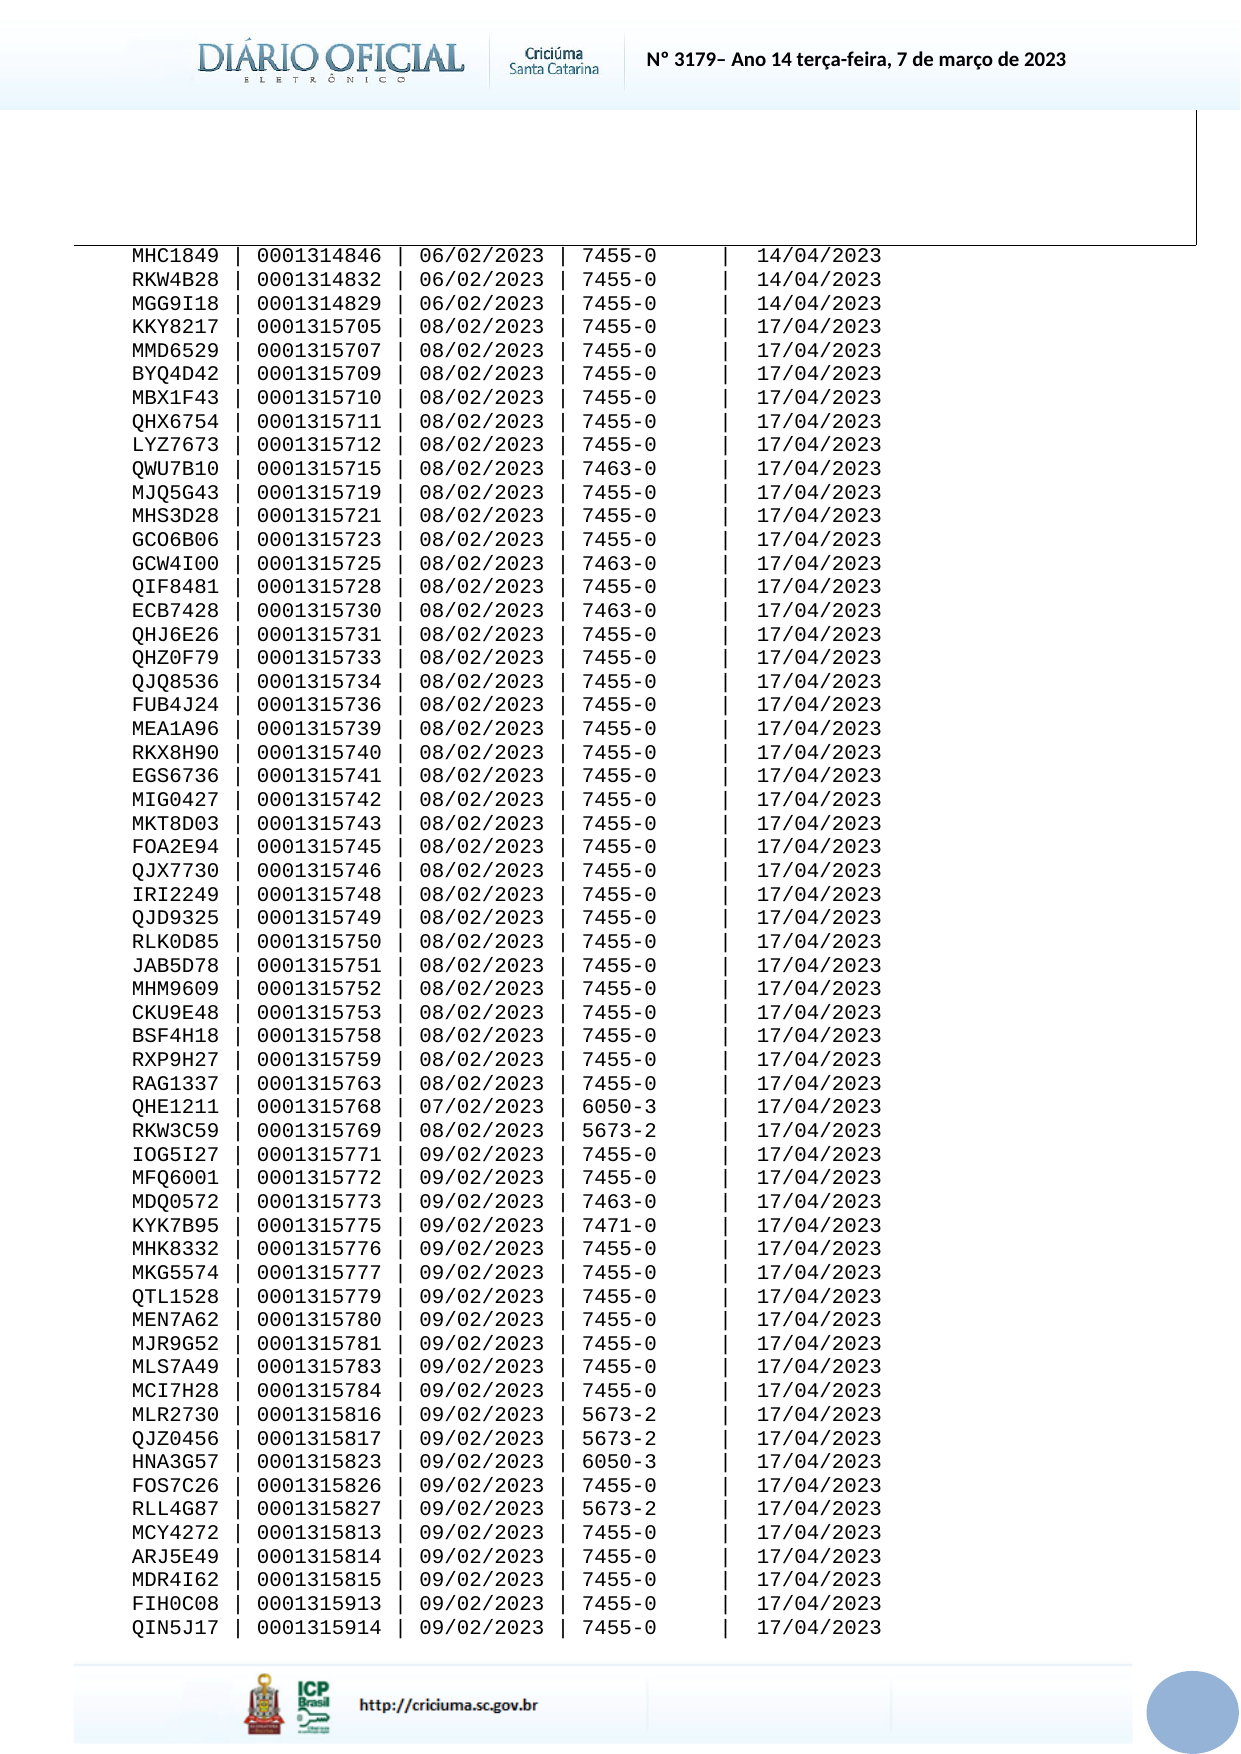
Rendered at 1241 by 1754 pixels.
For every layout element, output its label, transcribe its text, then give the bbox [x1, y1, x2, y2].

text QWU7B10 | 0001315715 | 08/02/2023 | 7463-0 | 17/04/2023 [44, 458, 1196, 482]
text ECB7428 | 0001315730 | 08/02/2023 | 7463-0 | 17/04/2023 [44, 600, 1196, 623]
text GCO6B06 | 0001315723 | 08/02/2023 | 7455-0 | 17/04/2023 [44, 529, 1196, 553]
text MFQ6001 | 0001315772 | 09/02/2023 | 7455-0 | 17/04/2023 [44, 1167, 1196, 1191]
text QJQ8536 | 0001315734 | 08/02/2023 | 7455-0 | 17/04/2023 [44, 671, 1196, 694]
text FOS7C26 | 0001315826 | 09/02/2023 | 7455-0 | 17/04/2023 [44, 1475, 1196, 1498]
text MJQ5G43 | 0001315719 | 08/02/2023 | 7455-0 | 17/04/2023 [44, 482, 1196, 505]
text RKX8H90 | 0001315740 | 08/02/2023 | 7455-0 | 17/04/2023 [44, 742, 1196, 765]
text MCY4272 | 0001315813 | 09/02/2023 | 7455-0 | 17/04/2023 [44, 1522, 1196, 1546]
text JAB5D78 | 0001315751 | 08/02/2023 | 7455-0 | 17/04/2023 [44, 954, 1196, 978]
text QJD9325 | 0001315749 | 08/02/2023 | 7455-0 | 17/04/2023 [44, 907, 1196, 931]
text MEA1A96 | 0001315739 | 08/02/2023 | 7455-0 | 17/04/2023 [44, 718, 1196, 742]
text MHM9609 | 0001315752 | 08/02/2023 | 7455-0 | 17/04/2023 [44, 978, 1196, 1002]
text MKG5574 | 0001315777 | 09/02/2023 | 7455-0 | 17/04/2023 [44, 1262, 1196, 1286]
text MCI7H28 | 0001315784 | 09/02/2023 | 7455-0 | 17/04/2023 [44, 1380, 1196, 1404]
text RXP9H27 | 0001315759 | 08/02/2023 | 7455-0 | 17/04/2023 [44, 1049, 1196, 1073]
text QJX7730 | 0001315746 | 08/02/2023 | 7455-0 | 17/04/2023 [44, 860, 1196, 884]
text QTL1528 | 0001315779 | 09/02/2023 | 7455-0 | 17/04/2023 [44, 1286, 1196, 1309]
text QJZ0456 | 0001315817 | 09/02/2023 | 5673-2 | 17/04/2023 [44, 1427, 1196, 1451]
text MEN7A62 | 0001315780 | 09/02/2023 | 7455-0 | 17/04/2023 [44, 1309, 1196, 1333]
text MKT8D03 | 0001315743 | 08/02/2023 | 7455-0 | 17/04/2023 [44, 813, 1196, 836]
text KYK7B95 | 0001315775 | 09/02/2023 | 7471-0 | 17/04/2023 [44, 1215, 1196, 1238]
text IOG5I27 | 0001315771 | 09/02/2023 | 7455-0 | 17/04/2023 [44, 1144, 1196, 1167]
text FUB4J24 | 0001315736 | 08/02/2023 | 7455-0 | 17/04/2023 [44, 694, 1196, 718]
text KKY8217 | 0001315705 | 08/02/2023 | 7455-0 | 17/04/2023 [44, 316, 1196, 340]
text MDQ0572 | 0001315773 | 09/02/2023 | 7463-0 | 17/04/2023 [44, 1191, 1196, 1215]
text MHS3D28 | 0001315721 | 08/02/2023 | 7455-0 | 17/04/2023 [44, 505, 1196, 529]
text QIF8481 | 0001315728 | 08/02/2023 | 7455-0 | 17/04/2023 [44, 576, 1196, 600]
text MLS7A49 | 0001315783 | 09/02/2023 | 7455-0 | 17/04/2023 [44, 1357, 1196, 1380]
text FOA2E94 | 0001315745 | 08/02/2023 | 7455-0 | 17/04/2023 [44, 836, 1196, 860]
text CKU9E48 | 0001315753 | 08/02/2023 | 7455-0 | 17/04/2023 [44, 1002, 1196, 1026]
text RKW4B28 | 0001314832 | 06/02/2023 | 7455-0 | 14/04/2023 [44, 269, 1196, 292]
text RLL4G87 | 0001315827 | 09/02/2023 | 5673-2 | 17/04/2023 [44, 1498, 1196, 1522]
text HNA3G57 | 0001315823 | 09/02/2023 | 6050-3 | 17/04/2023 [44, 1451, 1196, 1475]
text QHE1211 | 0001315768 | 07/02/2023 | 6050-3 | 17/04/2023 [44, 1096, 1196, 1120]
text GCW4I00 | 0001315725 | 08/02/2023 | 7463-0 | 17/04/2023 [44, 553, 1196, 576]
text QHZ0F79 | 0001315733 | 08/02/2023 | 7455-0 | 17/04/2023 [44, 647, 1196, 671]
text MJR9G52 | 0001315781 | 09/02/2023 | 7455-0 | 17/04/2023 [44, 1333, 1196, 1357]
text LYZ7673 | 0001315712 | 08/02/2023 | 7455-0 | 17/04/2023 [44, 434, 1196, 458]
text MHC1849 | 0001314846 | 06/02/2023 | 7455-0 | 14/04/2023 [44, 245, 1196, 269]
text FIH0C08 | 0001315913 | 09/02/2023 | 7455-0 | 17/04/2023 [44, 1593, 1196, 1617]
text MGG9I18 | 0001314829 | 06/02/2023 | 7455-0 | 14/04/2023 [44, 292, 1196, 316]
text RLK0D85 | 0001315750 | 08/02/2023 | 7455-0 | 17/04/2023 [44, 931, 1196, 954]
text MIG0427 | 0001315742 | 08/02/2023 | 7455-0 | 17/04/2023 [44, 789, 1196, 813]
text QHX6754 | 0001315711 | 08/02/2023 | 7455-0 | 17/04/2023 [44, 411, 1196, 434]
text MLR2730 | 0001315816 | 09/02/2023 | 5673-2 | 17/04/2023 [44, 1404, 1196, 1427]
text QIN5J17 | 0001315914 | 09/02/2023 | 7455-0 | 17/04/2023 [44, 1617, 1196, 1640]
text MHK8332 | 0001315776 | 09/02/2023 | 7455-0 | 17/04/2023 [44, 1238, 1196, 1262]
text MDR4I62 | 0001315815 | 09/02/2023 | 7455-0 | 17/04/2023 [44, 1569, 1196, 1593]
text BYQ4D42 | 0001315709 | 08/02/2023 | 7455-0 | 17/04/2023 [44, 363, 1196, 387]
text EGS6736 | 0001315741 | 08/02/2023 | 7455-0 | 17/04/2023 [44, 765, 1196, 789]
text RKW3C59 | 0001315769 | 08/02/2023 | 5673-2 | 17/04/2023 [44, 1120, 1196, 1144]
text RAG1337 | 0001315763 | 08/02/2023 | 7455-0 | 17/04/2023 [44, 1073, 1196, 1096]
text QHJ6E26 | 0001315731 | 08/02/2023 | 7455-0 | 17/04/2023 [44, 623, 1196, 647]
text MMD6529 | 0001315707 | 08/02/2023 | 7455-0 | 17/04/2023 [44, 340, 1196, 363]
text IRI2249 | 0001315748 | 08/02/2023 | 7455-0 | 17/04/2023 [44, 884, 1196, 907]
text MBX1F43 | 0001315710 | 08/02/2023 | 7455-0 | 17/04/2023 [44, 387, 1196, 411]
text ARJ5E49 | 0001315814 | 09/02/2023 | 7455-0 | 17/04/2023 [44, 1546, 1196, 1569]
text BSF4H18 | 0001315758 | 08/02/2023 | 7455-0 | 17/04/2023 [44, 1026, 1196, 1049]
